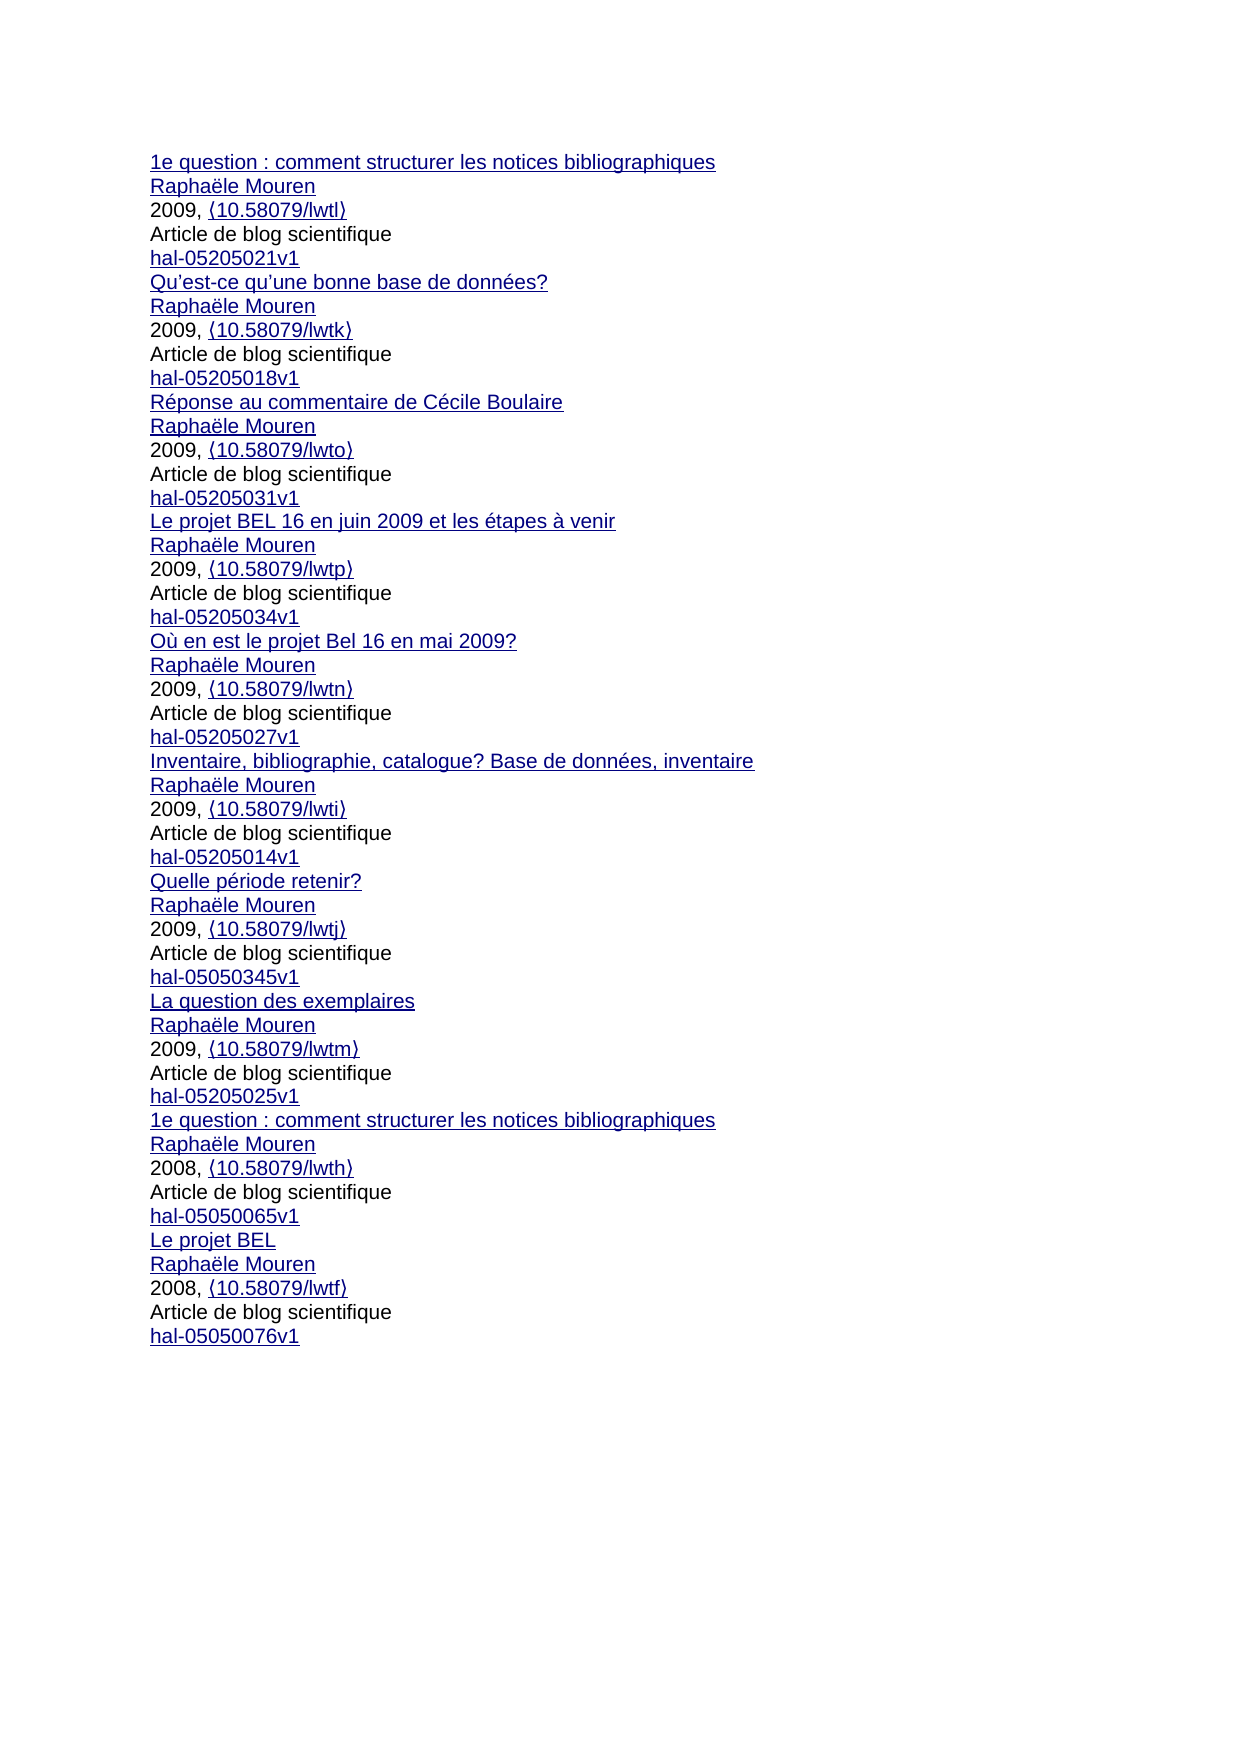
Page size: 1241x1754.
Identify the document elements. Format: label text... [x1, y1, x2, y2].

table_cell Qu’est-ce qu’une bonne base de données? Raphaële Mouren 2009, ⟨10.58079/lwtk⟩ Article de blog scientifique hal-05205018v1 [150, 270, 1090, 389]
table_cell Réponse au commentaire de Cécile Boulaire Raphaële Mouren 2009, ⟨10.58079/lwto⟩ Article de blog scientifique hal-05205031v1 [150, 390, 1090, 509]
table_cell Inventaire, bibliographie, catalogue? Base de données, inventaire Raphaële Mouren 2009, ⟨10.58079/lwti⟩ Article de blog scientifique hal-05205014v1 [150, 749, 1090, 869]
table_cell Le projet BEL 16 en juin 2009 et les étapes à venir Raphaële Mouren 2009, ⟨10.58079/lwtp⟩ Article de blog scientifique hal-05205034v1 [150, 509, 1090, 629]
table_cell 1e question : comment structurer les notices bibliographiques Raphaële Mouren 2008, ⟨10.58079/lwth⟩ Article de blog scientifique hal-05050065v1 [150, 1108, 1090, 1228]
table_cell Quelle période retenir? Raphaële Mouren 2009, ⟨10.58079/lwtj⟩ Article de blog scientifique hal-05050345v1 [150, 869, 1090, 988]
table_cell La question des exemplaires Raphaële Mouren 2009, ⟨10.58079/lwtm⟩ Article de blog scientifique hal-05205025v1 [150, 989, 1090, 1108]
table_cell Où en est le projet Bel 16 en mai 2009? Raphaële Mouren 2009, ⟨10.58079/lwtn⟩ Article de blog scientifique hal-05205027v1 [150, 629, 1090, 749]
table_cell 1e question : comment structurer les notices bibliographiques Raphaële Mouren 2009, ⟨10.58079/lwtl⟩ Article de blog scientifique hal-05205021v1 [150, 150, 1090, 270]
table_cell Le projet BEL Raphaële Mouren 2008, ⟨10.58079/lwtf⟩ Article de blog scientifique hal-05050076v1 [150, 1228, 1090, 1348]
